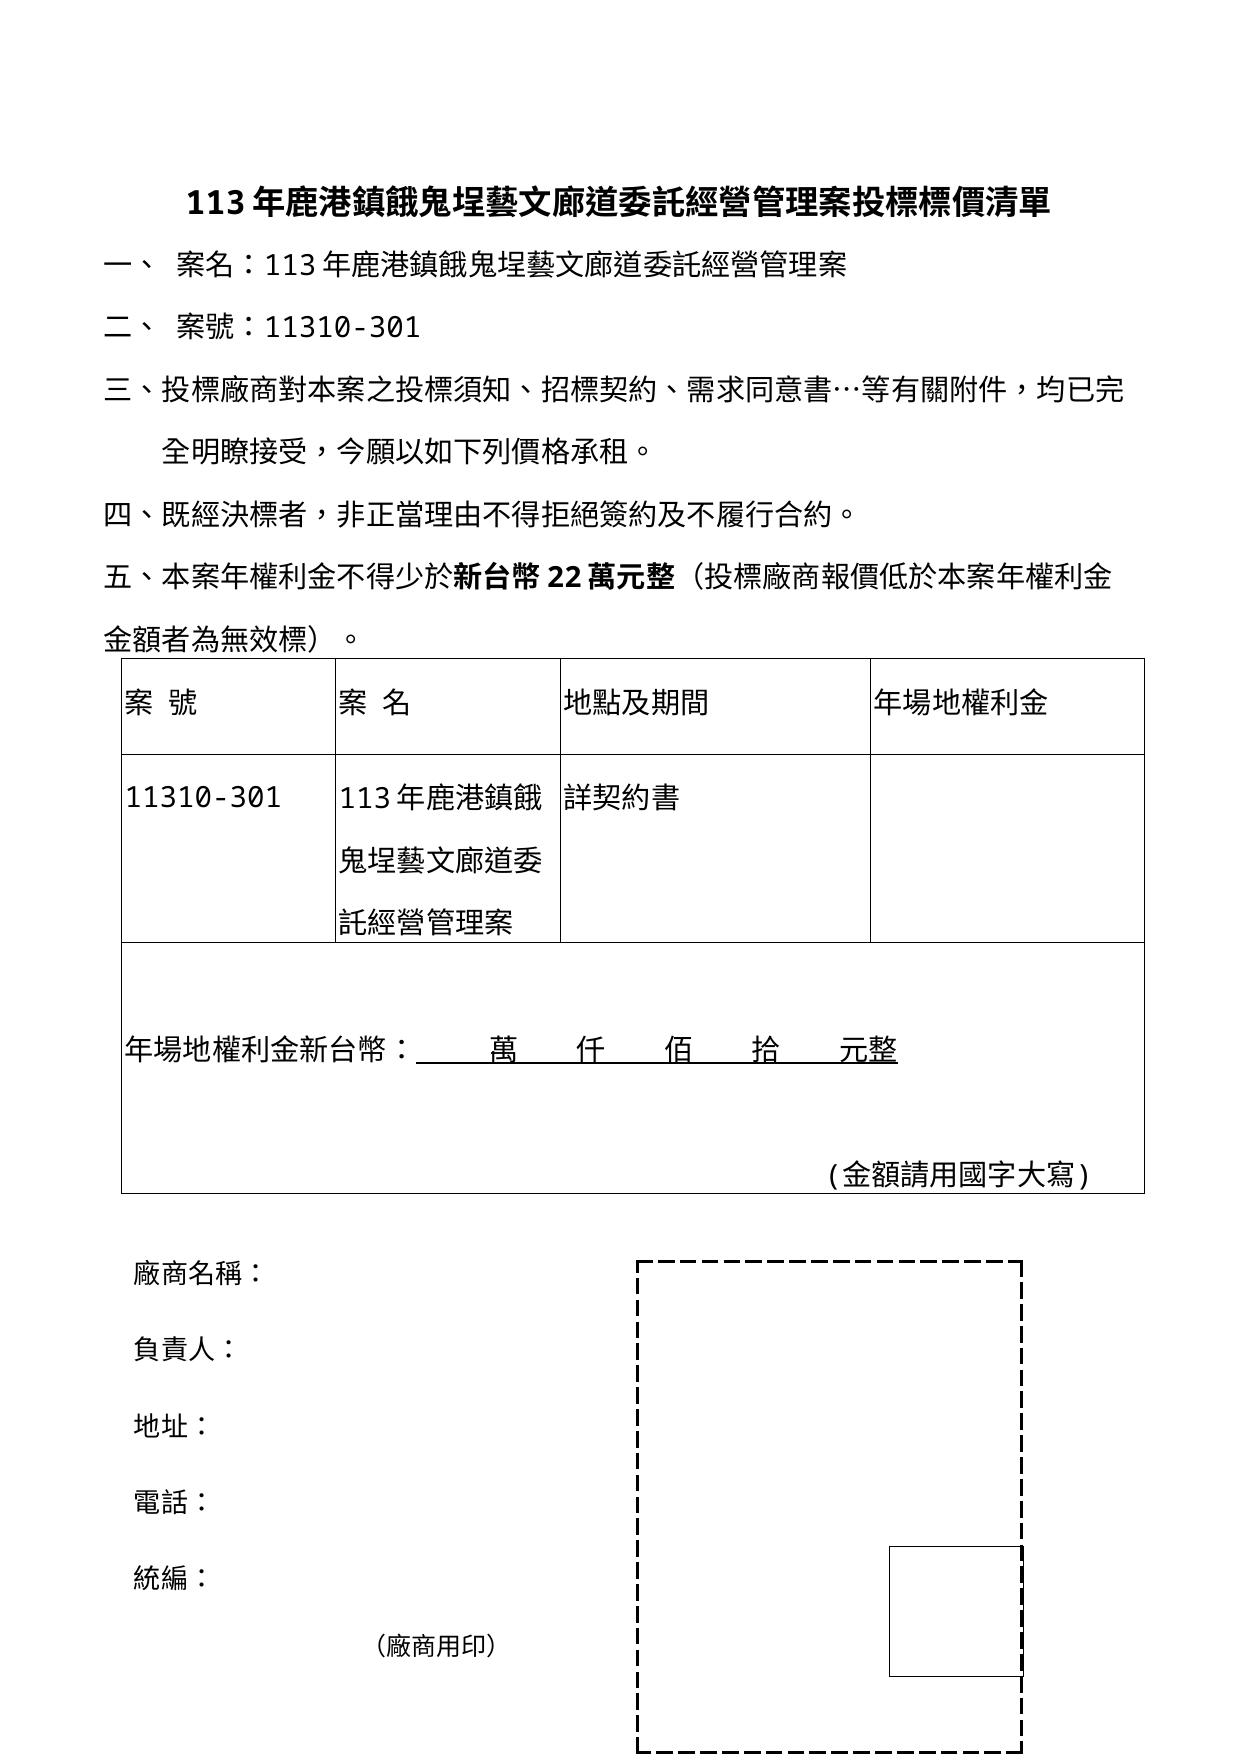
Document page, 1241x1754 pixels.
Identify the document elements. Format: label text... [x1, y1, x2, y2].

table_header 案 號 [122, 659, 335, 753]
text 廠商名稱： [134, 1252, 560, 1291]
text 統編： [134, 1557, 560, 1596]
table_cell [871, 755, 1144, 942]
text 四、既經決標者，非正當理由不得拒絕簽約及不履行合約。 [103, 471, 1134, 533]
table_cell 年場地權利金新台幣： 萬 仟 佰 拾 元整 (金額請用國字大寫) [122, 943, 1144, 1193]
text 地址： [134, 1404, 560, 1444]
text 一、 案名：113年鹿港鎮餓鬼埕藝文廊道委託經營管理案 [103, 221, 1134, 283]
text 負責人： [134, 1328, 560, 1368]
text 113年鹿港鎮餓鬼埕藝文廊道委託經營管理案投標標價清單 [103, 158, 1134, 221]
text 三、投標廠商對本案之投標須知、招標契約、需求同意書…等有關附件，均已完全明瞭接受，今願以如下列價格承租。 [103, 346, 1134, 471]
text 五、本案年權利金不得少於新台幣22萬元整（投標廠商報價低於本案年權利金金額者為無效標）。 [103, 533, 1134, 658]
table_cell 11310-301 [122, 755, 335, 942]
table_header [890, 1547, 1023, 1676]
table_header 年場地權利金 [871, 659, 1144, 753]
table_cell 113年鹿港鎮餓鬼埕藝文廊道委託經營管理案 [336, 755, 560, 942]
text 二、 案號：11310-301 [103, 283, 1134, 346]
text 電話： [134, 1481, 560, 1520]
text （廠商用印） [134, 1627, 560, 1663]
table_header 案 名 [336, 659, 560, 753]
table_header 地點及期間 [561, 659, 870, 753]
table_cell 詳契約書 [561, 755, 870, 942]
